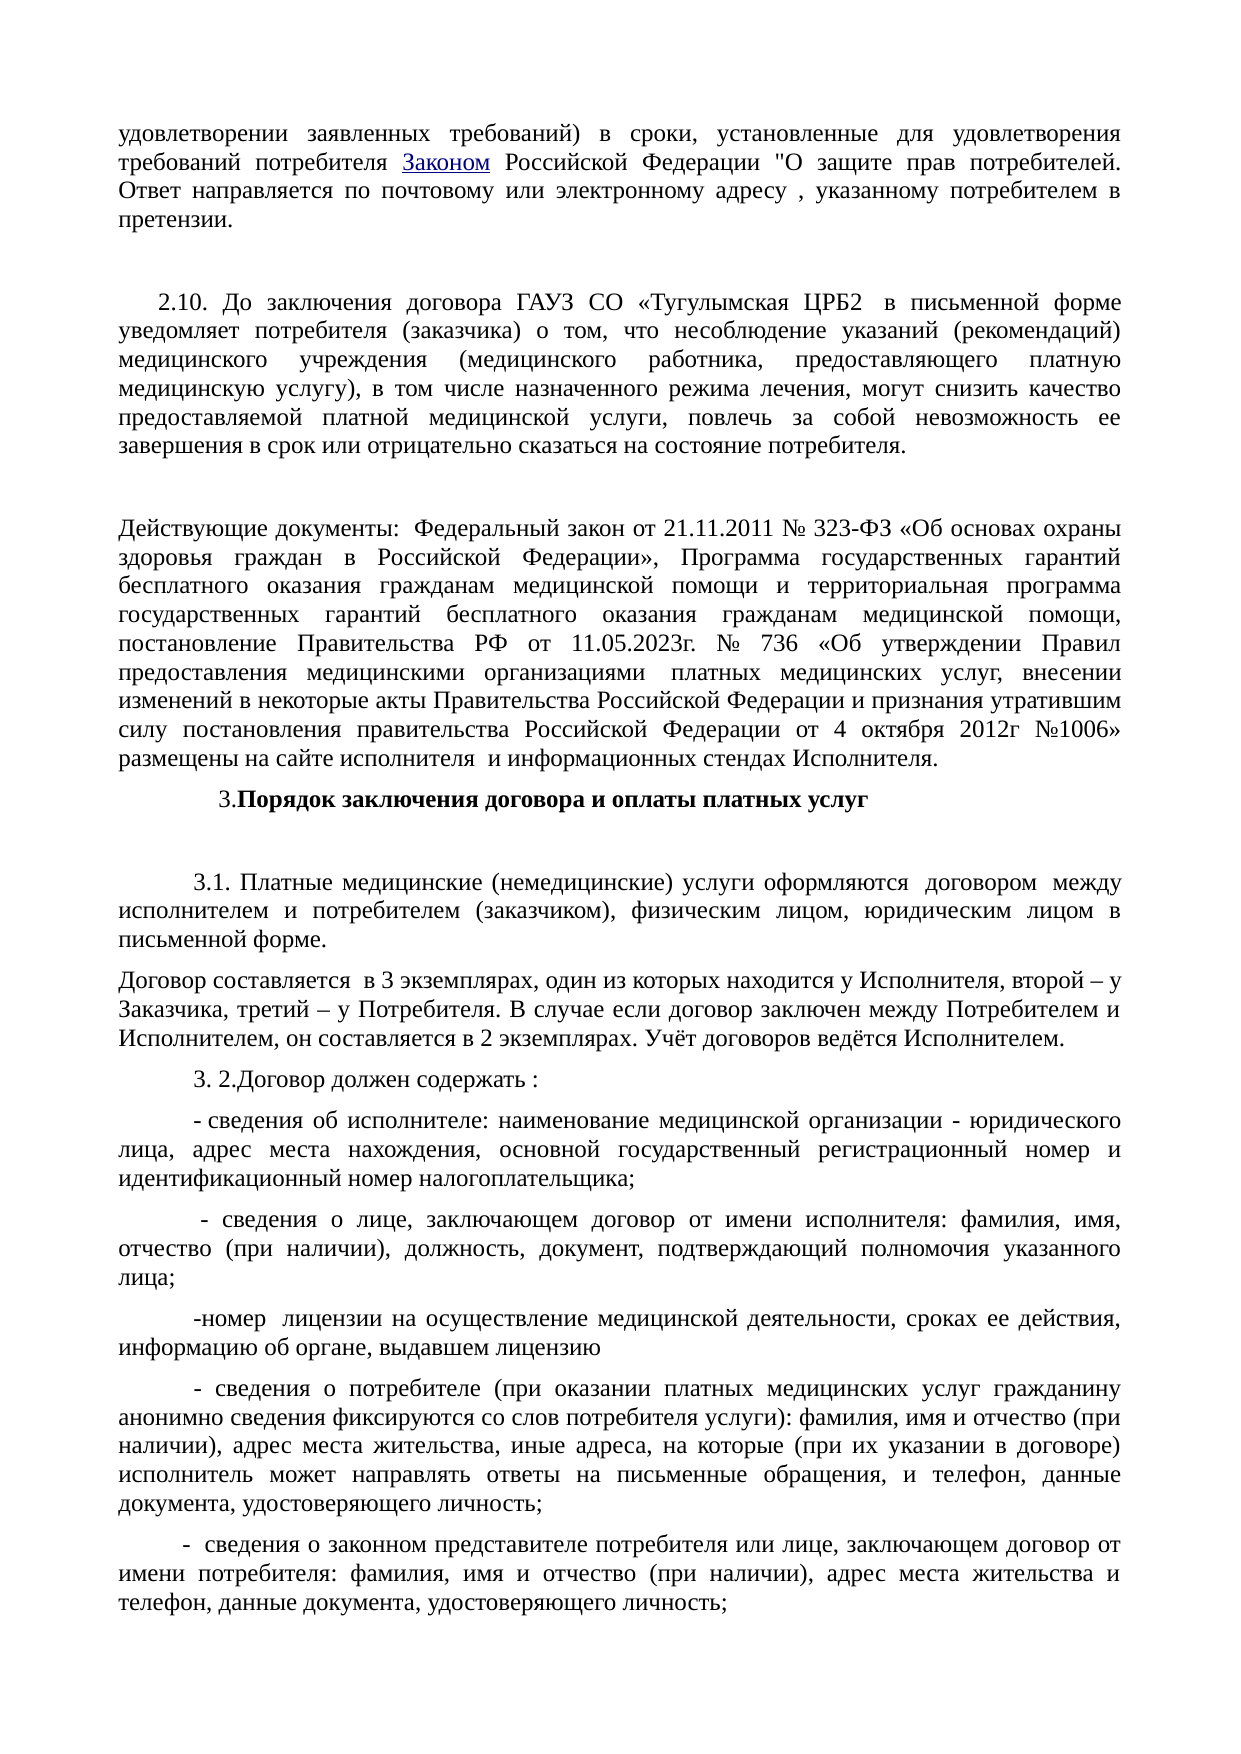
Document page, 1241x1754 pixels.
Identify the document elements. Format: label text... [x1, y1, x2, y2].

text -номер лицензии на осуществление медицинской деятельности, сроках ее действия, информацию об органе, выдавшем лицензию [118, 1303, 1122, 1361]
text 3.Порядок заключения договора и оплаты платных услуг [118, 784, 1122, 813]
text - сведения о законном представителе потребителя или лице, заключающем договор от имени потребителя: фамилия, имя и отчество (при наличии), адрес места жительства и телефон, данные документа, удостоверяющего личность; [118, 1529, 1122, 1616]
text - сведения об исполнителе: наименование медицинской организации - юридического лица, адрес места нахождения, основной государственный регистрационный номер и идентификационный номер налогоплательщика; [118, 1106, 1122, 1192]
text - сведения о потребителе (при оказании платных медицинских услуг гражданину анонимно сведения фиксируются со слов потребителя услуги): фамилия, имя и отчество (при наличии), адрес места жительства, иные адреса, на которые (при их указании в договоре) исполнитель может направлять ответы на письменные обращения, и телефон, данные документа, удостоверяющего личность; [118, 1373, 1122, 1517]
text - сведения о лице, заключающем договор от имени исполнителя: фамилия, имя, отчество (при наличии), должность, документ, подтверждающий полномочия указанного лица; [118, 1204, 1122, 1291]
text Договор составляется в 3 экземплярах, один из которых находится у Исполнителя, второй – у Заказчика, третий – у Потребителя. В случае если договор заключен между Потребителем и Исполнителем, он составляется в 2 экземплярах. Учёт договоров ведётся Исполнителем. [118, 966, 1122, 1052]
text 3. 2.Договор должен содержать : [118, 1064, 1122, 1093]
text Действующие документы: Федеральный закон от 21.11.2011 № 323-ФЗ «Об основах охраны здоровья граждан в Российской Федерации», Программа государственных гарантий бесплатного оказания гражданам медицинской помощи и территориальная программа государственных гарантий бесплатного оказания гражданам медицинской помощи, постановление Правительства РФ от 11.05.2023г. № 736 «Об утверждении Правил предоставления медицинскими организациями платных медицинских услуг, внесении изменений в некоторые акты Правительства Российской Федерации и признания утратившим силу постановления правительства Российской Федерации от 4 октября 2012г №1006» размещены на сайте исполнителя и информационных стендах Исполнителя. [118, 513, 1122, 772]
text 3.1. Платные медицинские (немедицинские) услуги оформляются договором между исполнителем и потребителем (заказчиком), физическим лицом, юридическим лицом в письменной форме. [118, 867, 1122, 953]
text 2.10. До заключения договора ГАУЗ СО «Тугулымская ЦРБ2 в письменной форме уведомляет потребителя (заказчика) о том, что несоблюдение указаний (рекомендаций) медицинского учреждения (медицинского работника, предоставляющего платную медицинскую услугу), в том числе назначенного режима лечения, могут снизить качество предоставляемой платной медицинской услуги, повлечь за собой невозможность ее завершения в срок или отрицательно сказаться на состояние потребителя. [118, 287, 1122, 459]
text удовлетворении заявленных требований) в сроки, установленные для удовлетворения требований потребителя Законом Российской Федерации "О защите прав потребителей. Ответ направляется по почтовому или электронному адресу , указанному потребителем в претензии. [118, 118, 1122, 233]
